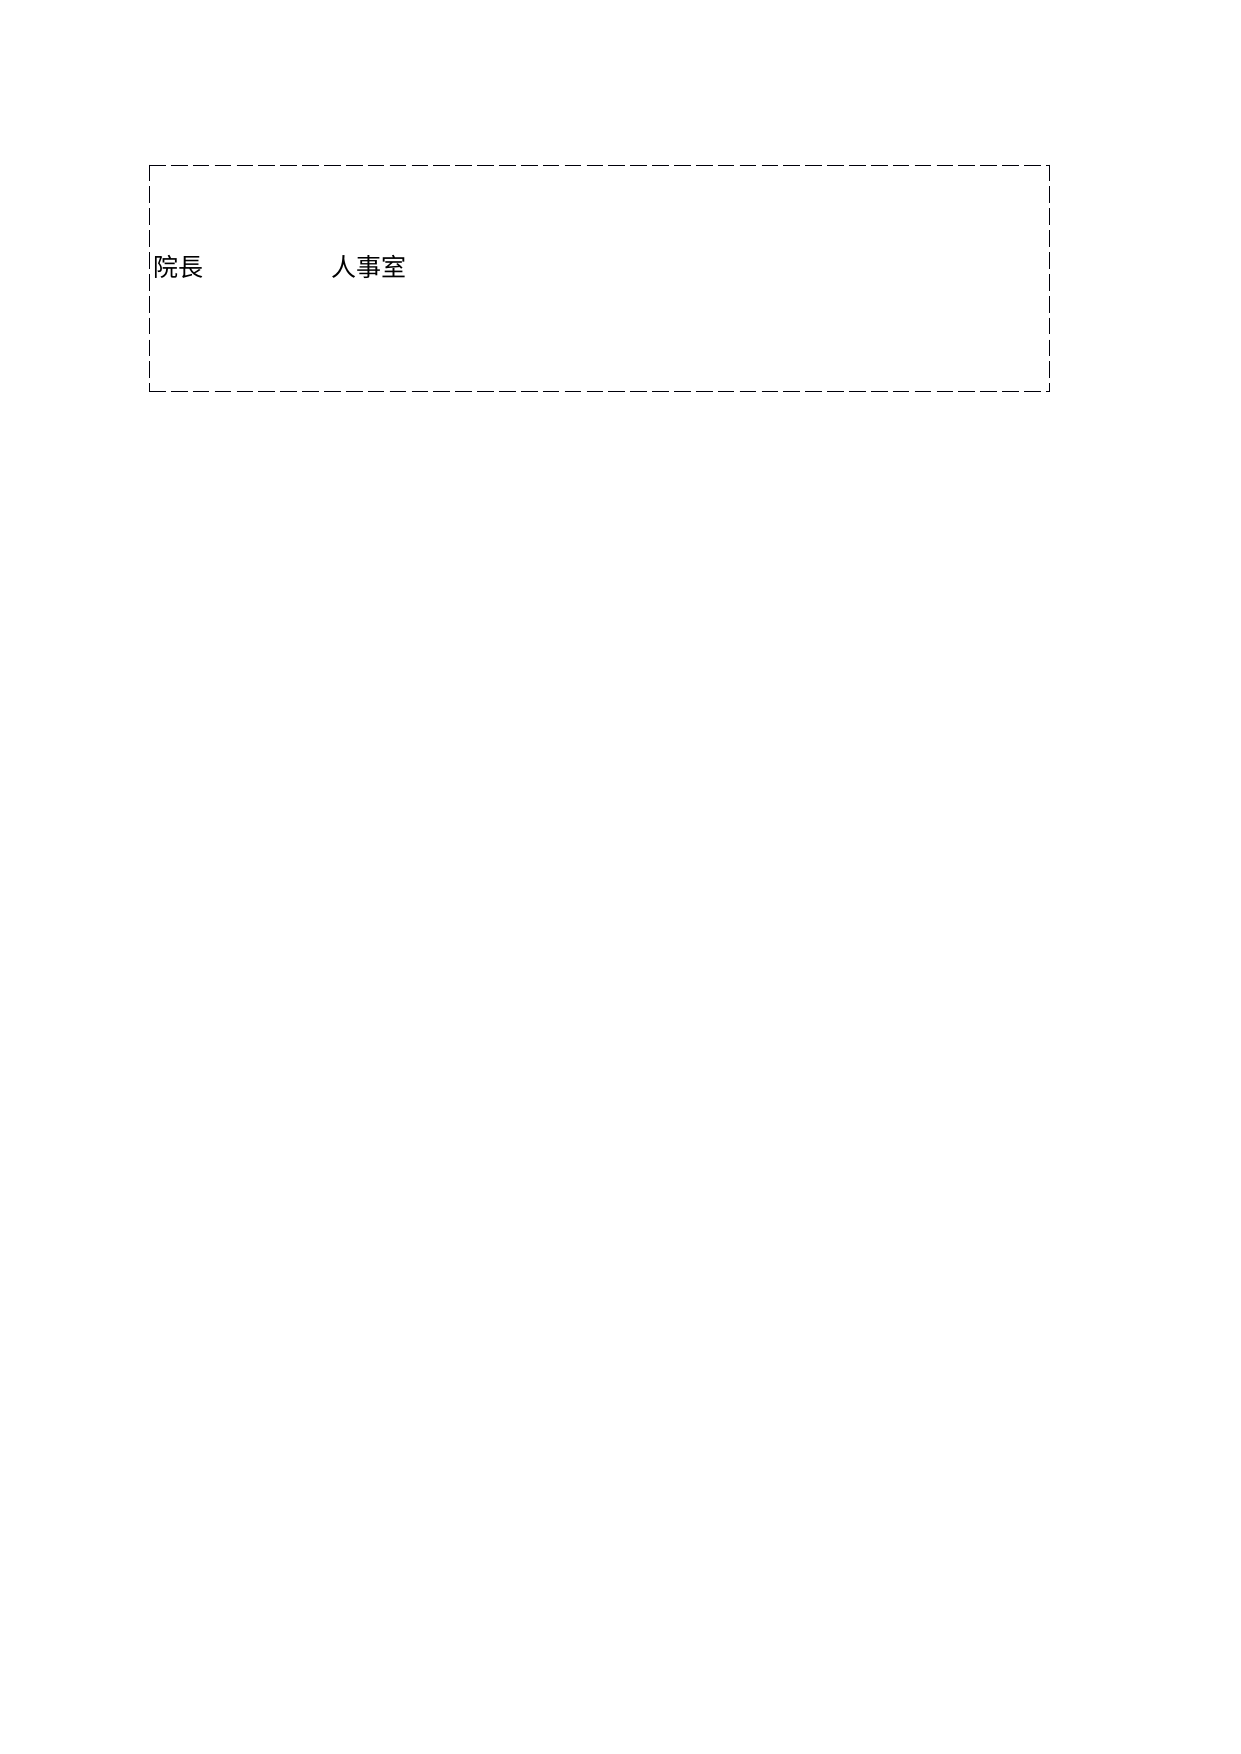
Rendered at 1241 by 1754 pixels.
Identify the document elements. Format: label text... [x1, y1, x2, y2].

table_cell 院長 人事室 [150, 165, 1049, 391]
